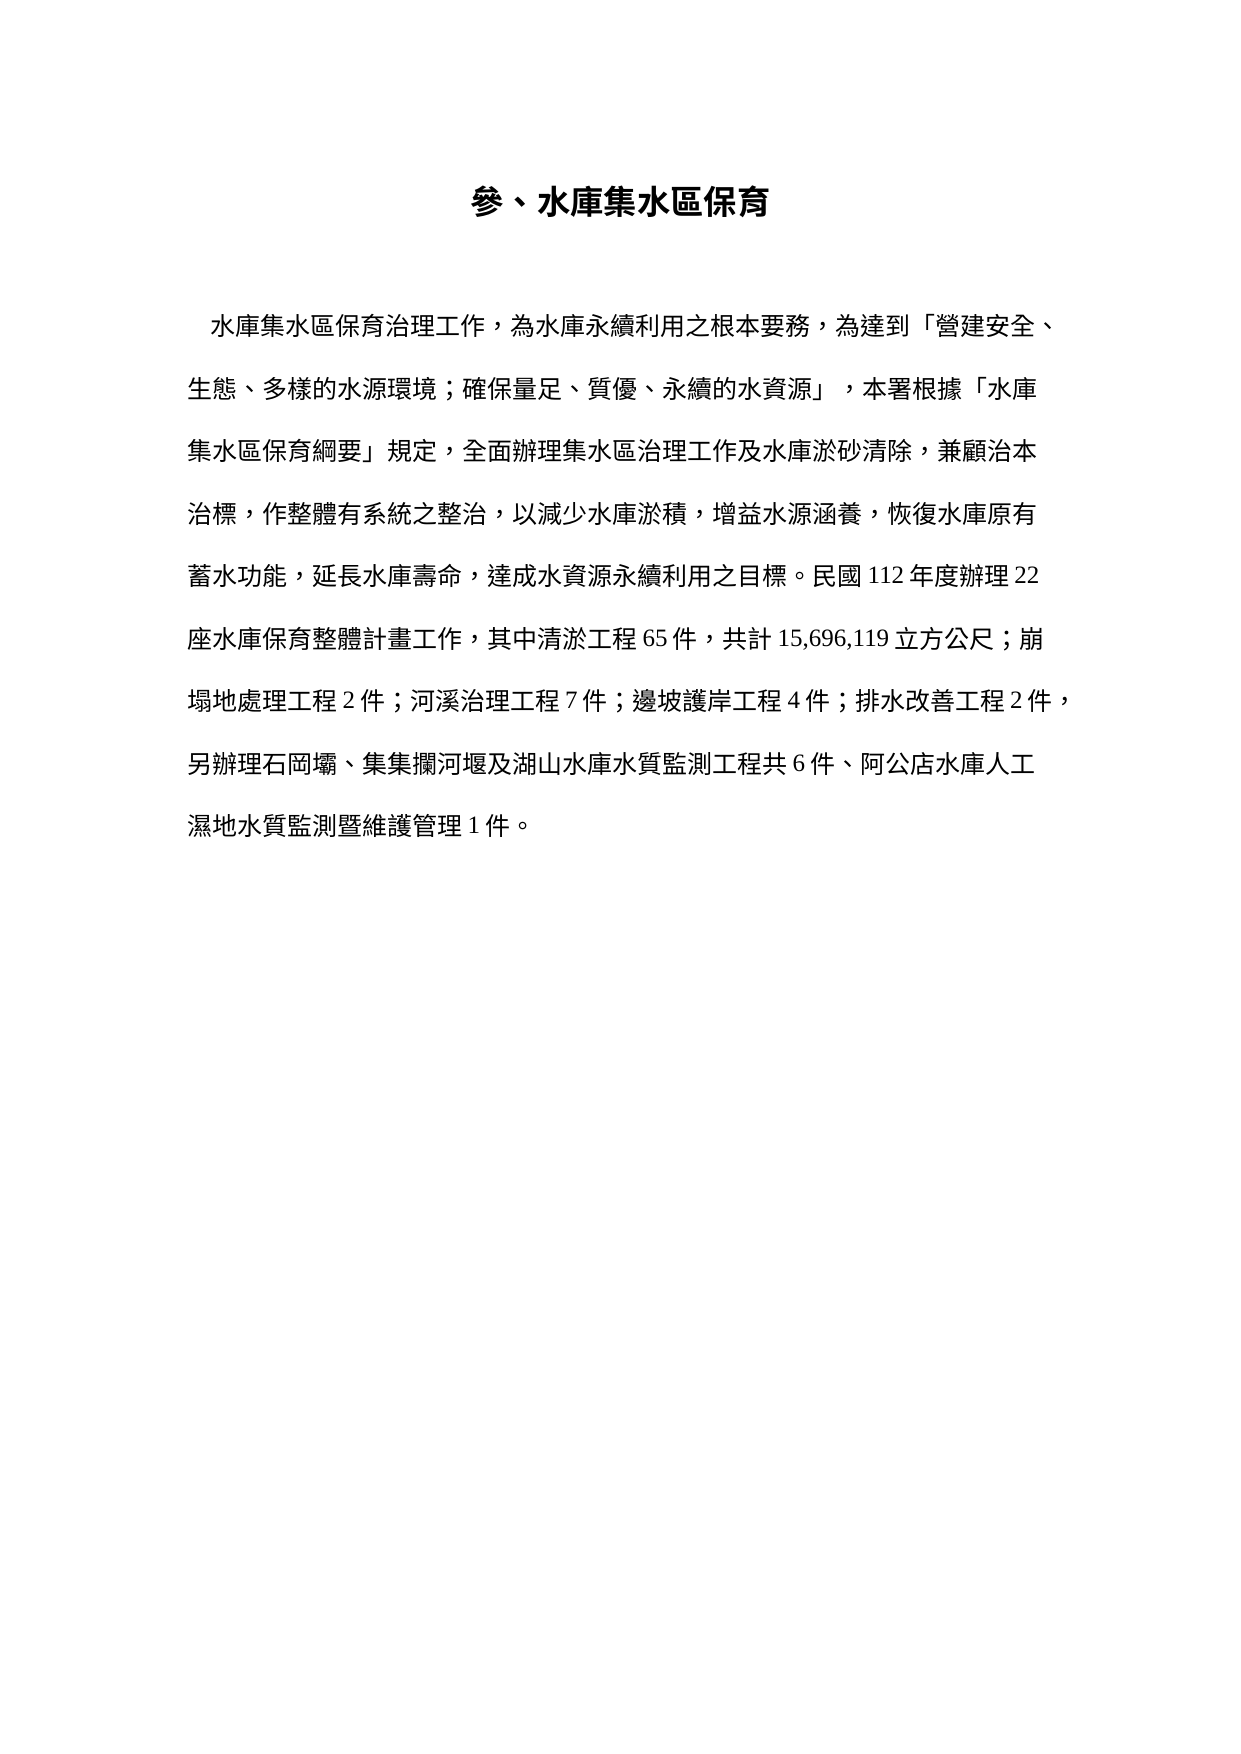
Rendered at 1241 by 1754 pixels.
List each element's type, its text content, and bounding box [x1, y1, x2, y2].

text 水庫集水區保育治理工作，為水庫永續利用之根本要務，為達到「營建安全、生態、多樣的水源環境；確保量足、質優、永續的水資源」，本署根據「水庫集水區保育綱要」規定，全面辦理集水區治理工作及水庫淤砂清除，兼顧治本治標，作整體有系統之整治，以減少水庫淤積，增益水源涵養，恢復水庫原有蓄水功能，延長水庫壽命，達成水資源永續利用之目標。民國112年度辦理22座水庫保育整體計畫工作，其中清淤工程65件，共計15,696,119立方公尺；崩塌地處理工程2件；河溪治理工程7件；邊坡護岸工程4件；排水改善工程2件，另辦理石岡壩、集集攔河堰及湖山水庫水質監測工程共6件、阿公店水庫人工濕地水質監測暨維護管理1件。 [187, 283, 1053, 846]
text 參、水庫集水區保育 [187, 158, 1053, 221]
